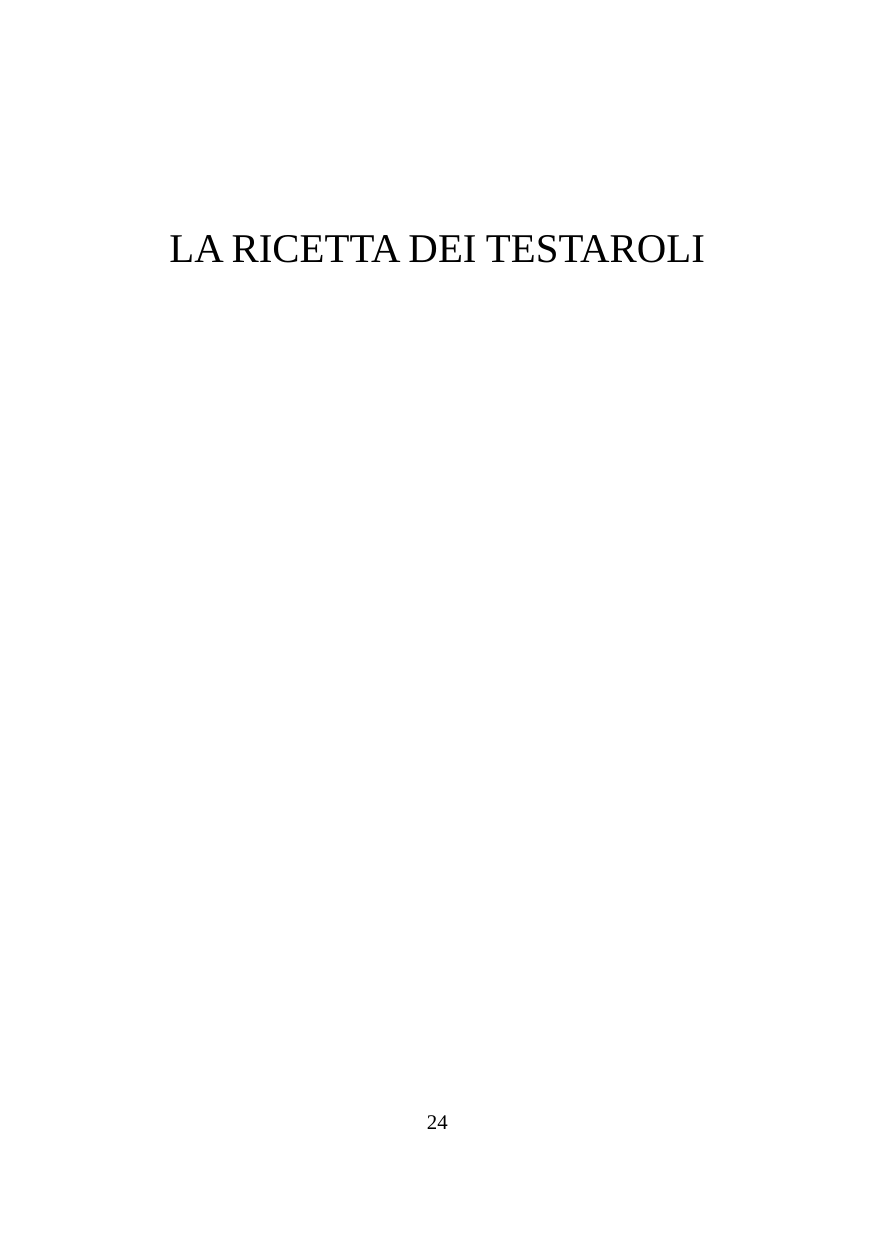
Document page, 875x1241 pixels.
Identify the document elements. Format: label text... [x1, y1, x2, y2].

subtitle LA RICETTA DEI TESTAROLI [106, 224, 768, 271]
